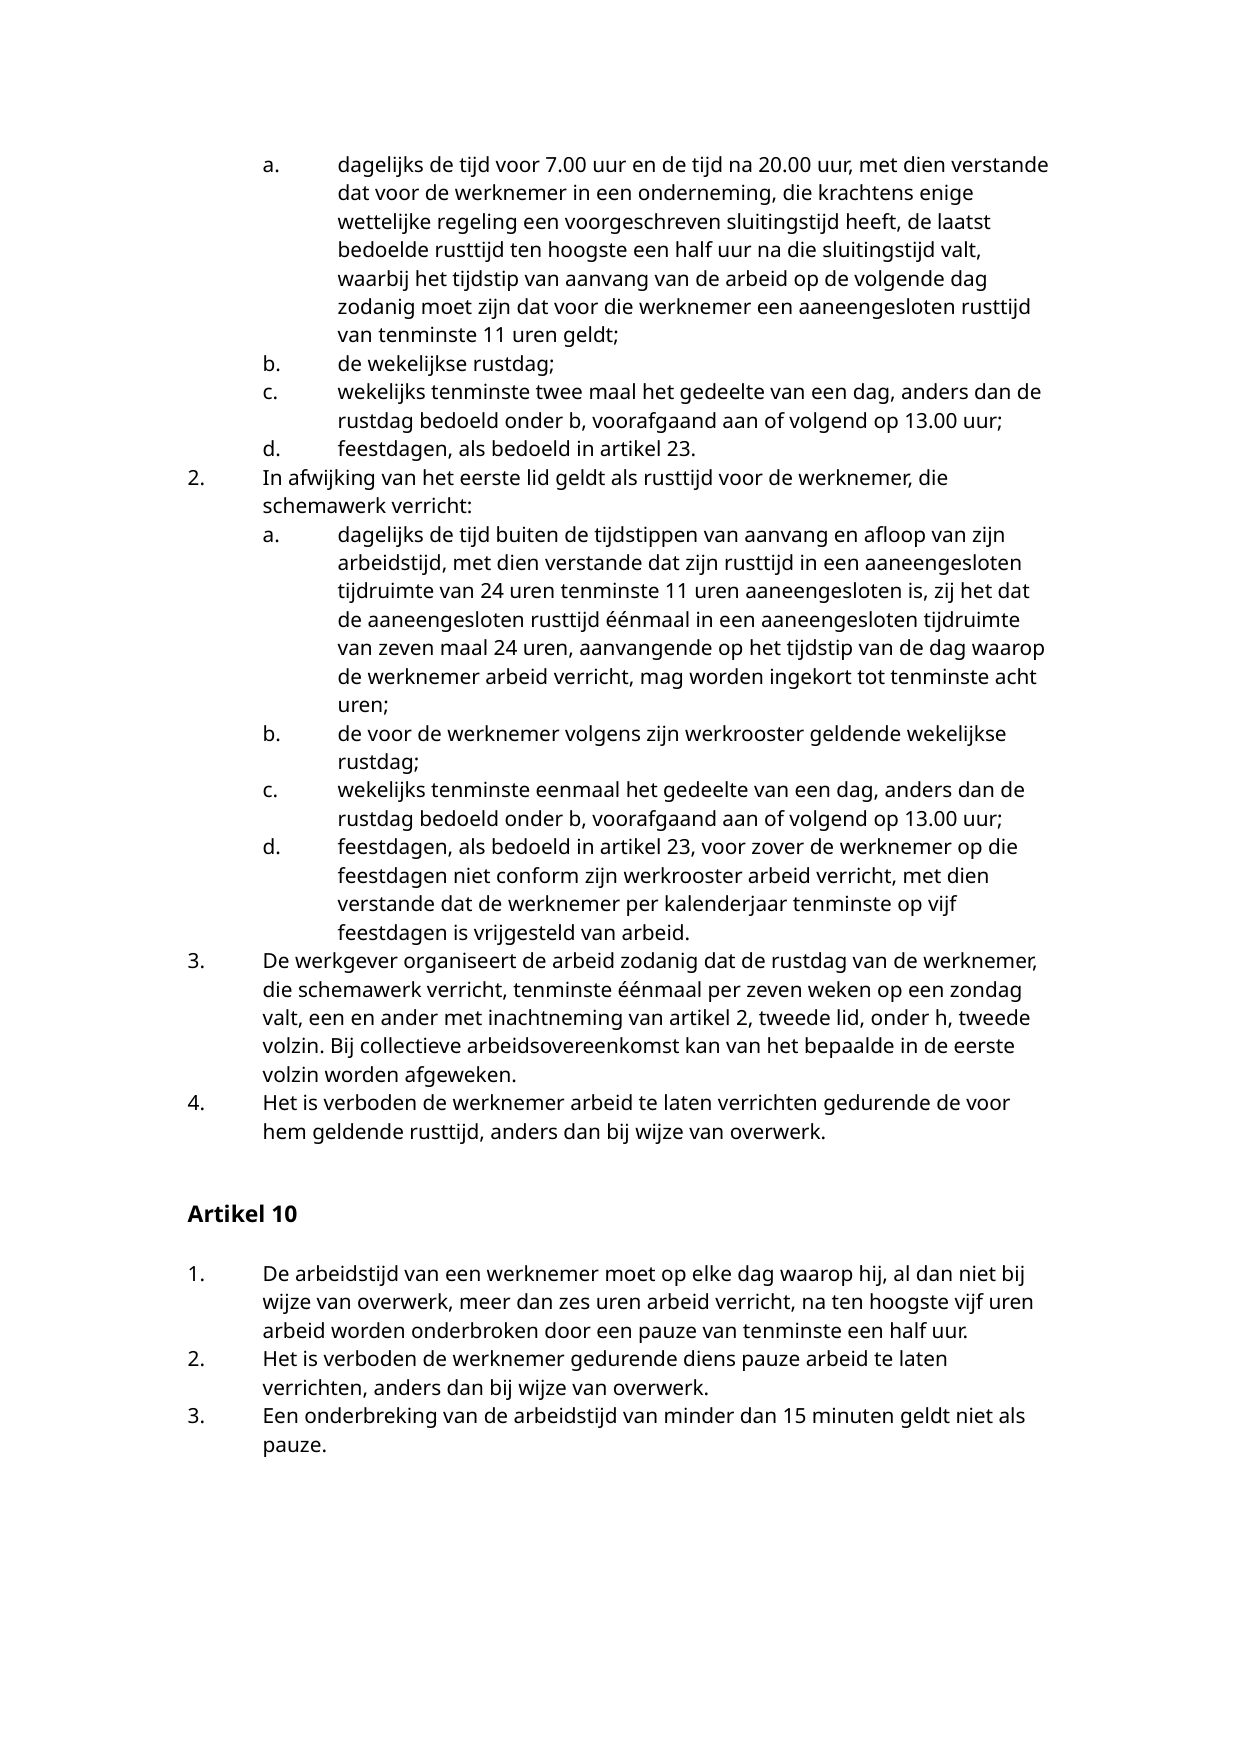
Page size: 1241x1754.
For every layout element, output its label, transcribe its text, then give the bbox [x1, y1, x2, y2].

list de wekelijkse rustdag; [262, 349, 1053, 377]
list In afwijking van het eerste lid geldt als rusttijd voor de werknemer, die schemawerk verricht: [187, 463, 1053, 520]
list De arbeidstijd van een werknemer moet op elke dag waarop hij, al dan niet bij wijze van overwerk, meer dan zes uren arbeid verricht, na ten hoogste vijf uren arbeid worden onderbroken door een pauze van tenminste een half uur. [187, 1259, 1053, 1344]
list dagelijks de tijd buiten de tijdstippen van aanvang en afloop van zijn arbeidstijd, met dien verstande dat zijn rusttijd in een aaneengesloten tijdruimte van 24 uren tenminste 11 uren aaneengesloten is, zij het dat de aaneengesloten rusttijd éénmaal in een aaneengesloten tijdruimte van zeven maal 24 uren, aanvangende op het tijdstip van de dag waarop de werknemer arbeid verricht, mag worden ingekort tot tenminste acht uren; [262, 520, 1053, 719]
list Het is verboden de werknemer arbeid te laten verrichten gedurende de voor hem geldende rusttijd, anders dan bij wijze van overwerk. [187, 1088, 1053, 1145]
subtitle Artikel 10 [187, 1198, 1053, 1229]
list feestdagen, als bedoeld in artikel 23, voor zover de werknemer op die feestdagen niet conform zijn werkrooster arbeid verricht, met dien verstande dat de werknemer per kalenderjaar tenminste op vijf feestdagen is vrijgesteld van arbeid. [262, 832, 1053, 946]
list Een onderbreking van de arbeidstijd van minder dan 15 minuten geldt niet als pauze. [187, 1401, 1053, 1458]
list de voor de werknemer volgens zijn werkrooster geldende wekelijkse rustdag; [262, 719, 1053, 776]
list wekelijks tenminste twee maal het gedeelte van een dag, anders dan de rustdag bedoeld onder b, voorafgaand aan of volgend op 13.00 uur; [262, 377, 1053, 434]
list Het is verboden de werknemer gedurende diens pauze arbeid te laten verrichten, anders dan bij wijze van overwerk. [187, 1344, 1053, 1401]
list feestdagen, als bedoeld in artikel 23. [262, 434, 1053, 463]
list De werkgever organiseert de arbeid zodanig dat de rustdag van de werknemer, die schemawerk verricht, tenminste éénmaal per zeven weken op een zondag valt, een en ander met inachtneming van artikel 2, tweede lid, onder h, tweede volzin. Bij collectieve arbeidsovereenkomst kan van het bepaalde in de eerste volzin worden afgeweken. [187, 946, 1053, 1088]
list dagelijks de tijd voor 7.00 uur en de tijd na 20.00 uur, met dien verstande dat voor de werknemer in een onderneming, die krachtens enige wettelijke regeling een voorgeschreven sluitingstijd heeft, de laatst bedoelde rusttijd ten hoogste een half uur na die sluitingstijd valt, waarbij het tijdstip van aanvang van de arbeid op de volgende dag zodanig moet zijn dat voor die werknemer een aaneengesloten rusttijd van tenminste 11 uren geldt; [262, 150, 1053, 349]
list wekelijks tenminste eenmaal het gedeelte van een dag, anders dan de rustdag bedoeld onder b, voorafgaand aan of volgend op 13.00 uur; [262, 776, 1053, 832]
